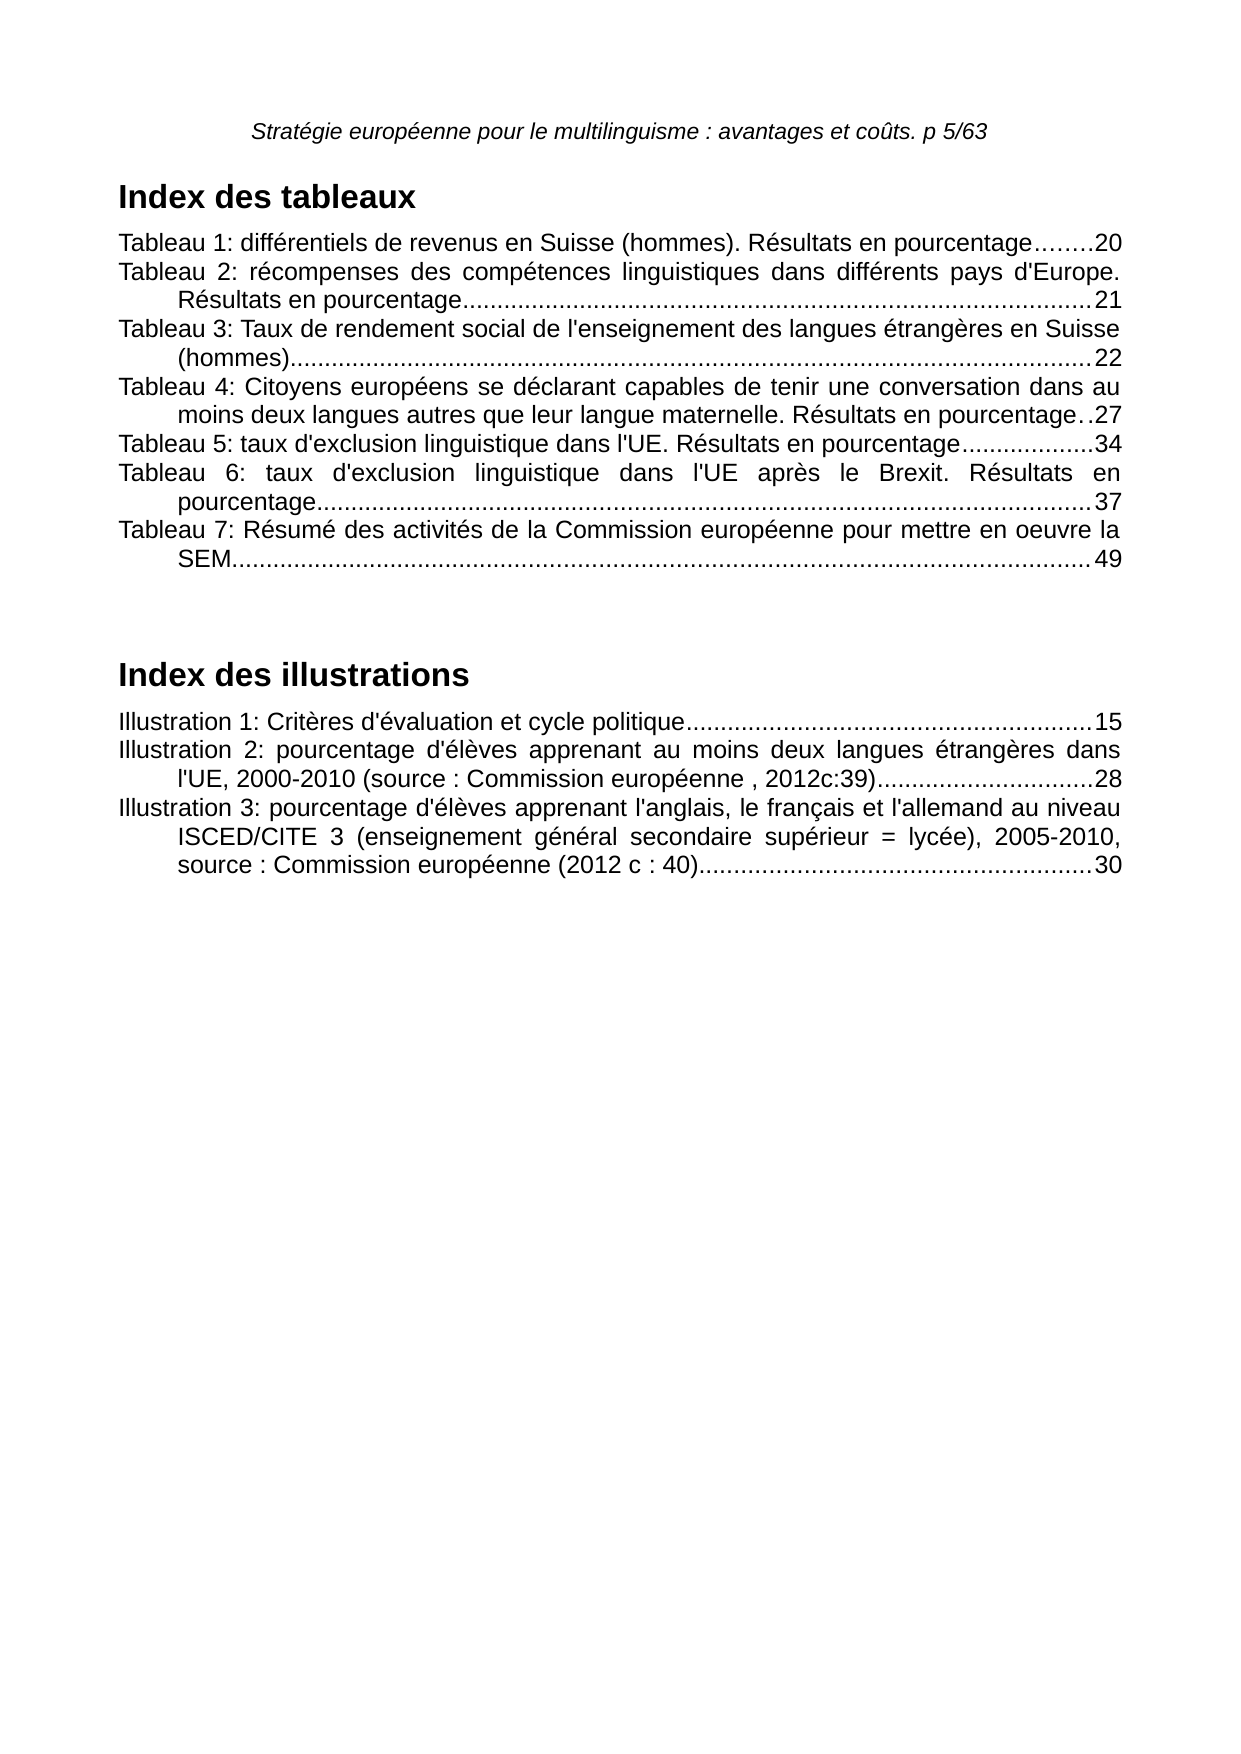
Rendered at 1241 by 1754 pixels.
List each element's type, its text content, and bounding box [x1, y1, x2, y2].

subtitle Index des tableaux [118, 177, 1122, 216]
text Tableau 1: différentiels de revenus en Suisse (hommes). Résultats en pourcentage 20 [118, 228, 1122, 257]
text Tableau 4: Citoyens européens se déclarant capables de tenir une conversation dans au moins deux langues autres que leur langue maternelle. Résultats en pourcentage 27 [118, 372, 1122, 429]
text Tableau 7: Résumé des activités de la Commission européenne pour mettre en oeuvre la SEM 49 [118, 516, 1122, 573]
text Tableau 3: Taux de rendement social de l'enseignement des langues étrangères en Suisse (hommes) 22 [118, 314, 1122, 372]
text Illustration 1: Critères d'évaluation et cycle politique 15 [118, 706, 1122, 735]
subtitle Index des illustrations [118, 656, 1122, 694]
text Illustration 3: pourcentage d'élèves apprenant l'anglais, le français et l'allemand au niveau ISCED/CITE 3 (enseignement général secondaire supérieur = lycée), 2005-2010, source : Commission européenne (2012 c : 40) 30 [118, 793, 1122, 879]
text Tableau 5: taux d'exclusion linguistique dans l'UE. Résultats en pourcentage 34 [118, 429, 1122, 458]
text Tableau 2: récompenses des compétences linguistiques dans différents pays d'Europe. Résultats en pourcentage 21 [118, 257, 1122, 314]
text Illustration 2: pourcentage d'élèves apprenant au moins deux langues étrangères dans l'UE, 2000-2010 (source : Commission européenne , 2012c:39) 28 [118, 735, 1122, 793]
text Tableau 6: taux d'exclusion linguistique dans l'UE après le Brexit. Résultats en pourcentage. 37 [118, 458, 1122, 516]
